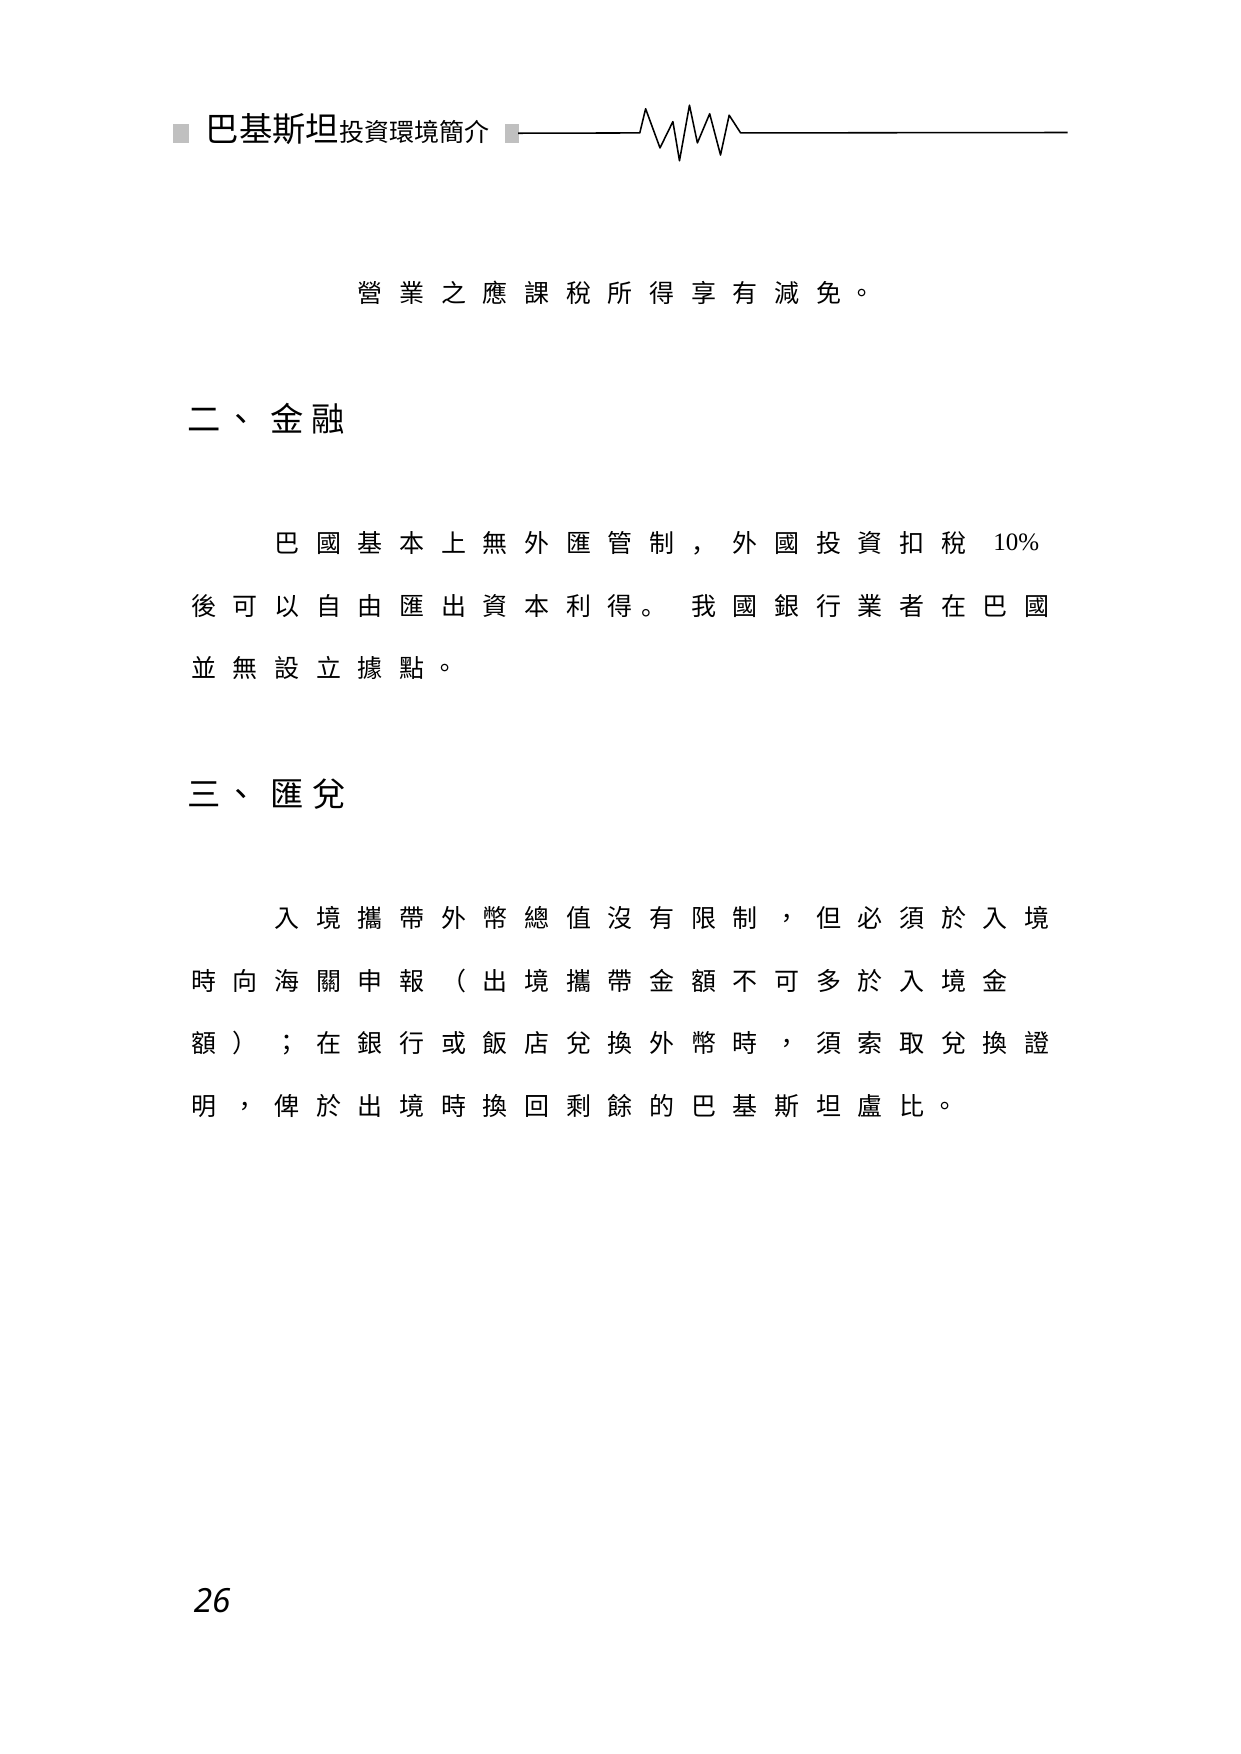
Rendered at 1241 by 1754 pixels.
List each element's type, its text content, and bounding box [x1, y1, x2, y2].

text 二、金融 [183, 375, 1058, 438]
text 營業之應課稅所得享有減免。 [281, 250, 1058, 313]
text 三、匯兌 [183, 750, 1058, 813]
text 巴國基本上無外匯管制，外國投資扣稅10%後可以自由匯出資本利得。我國銀行業者在巴國並無設立據點。 [183, 500, 1058, 688]
text 入境攜帶外幣總值沒有限制，但必須於入境時向海關申報（出境攜帶金額不可多於入境金額）；在銀行或飯店兌換外幣時，須索取兌換證明，俾於出境時換回剩餘的巴基斯坦盧比。 [183, 875, 1058, 1125]
